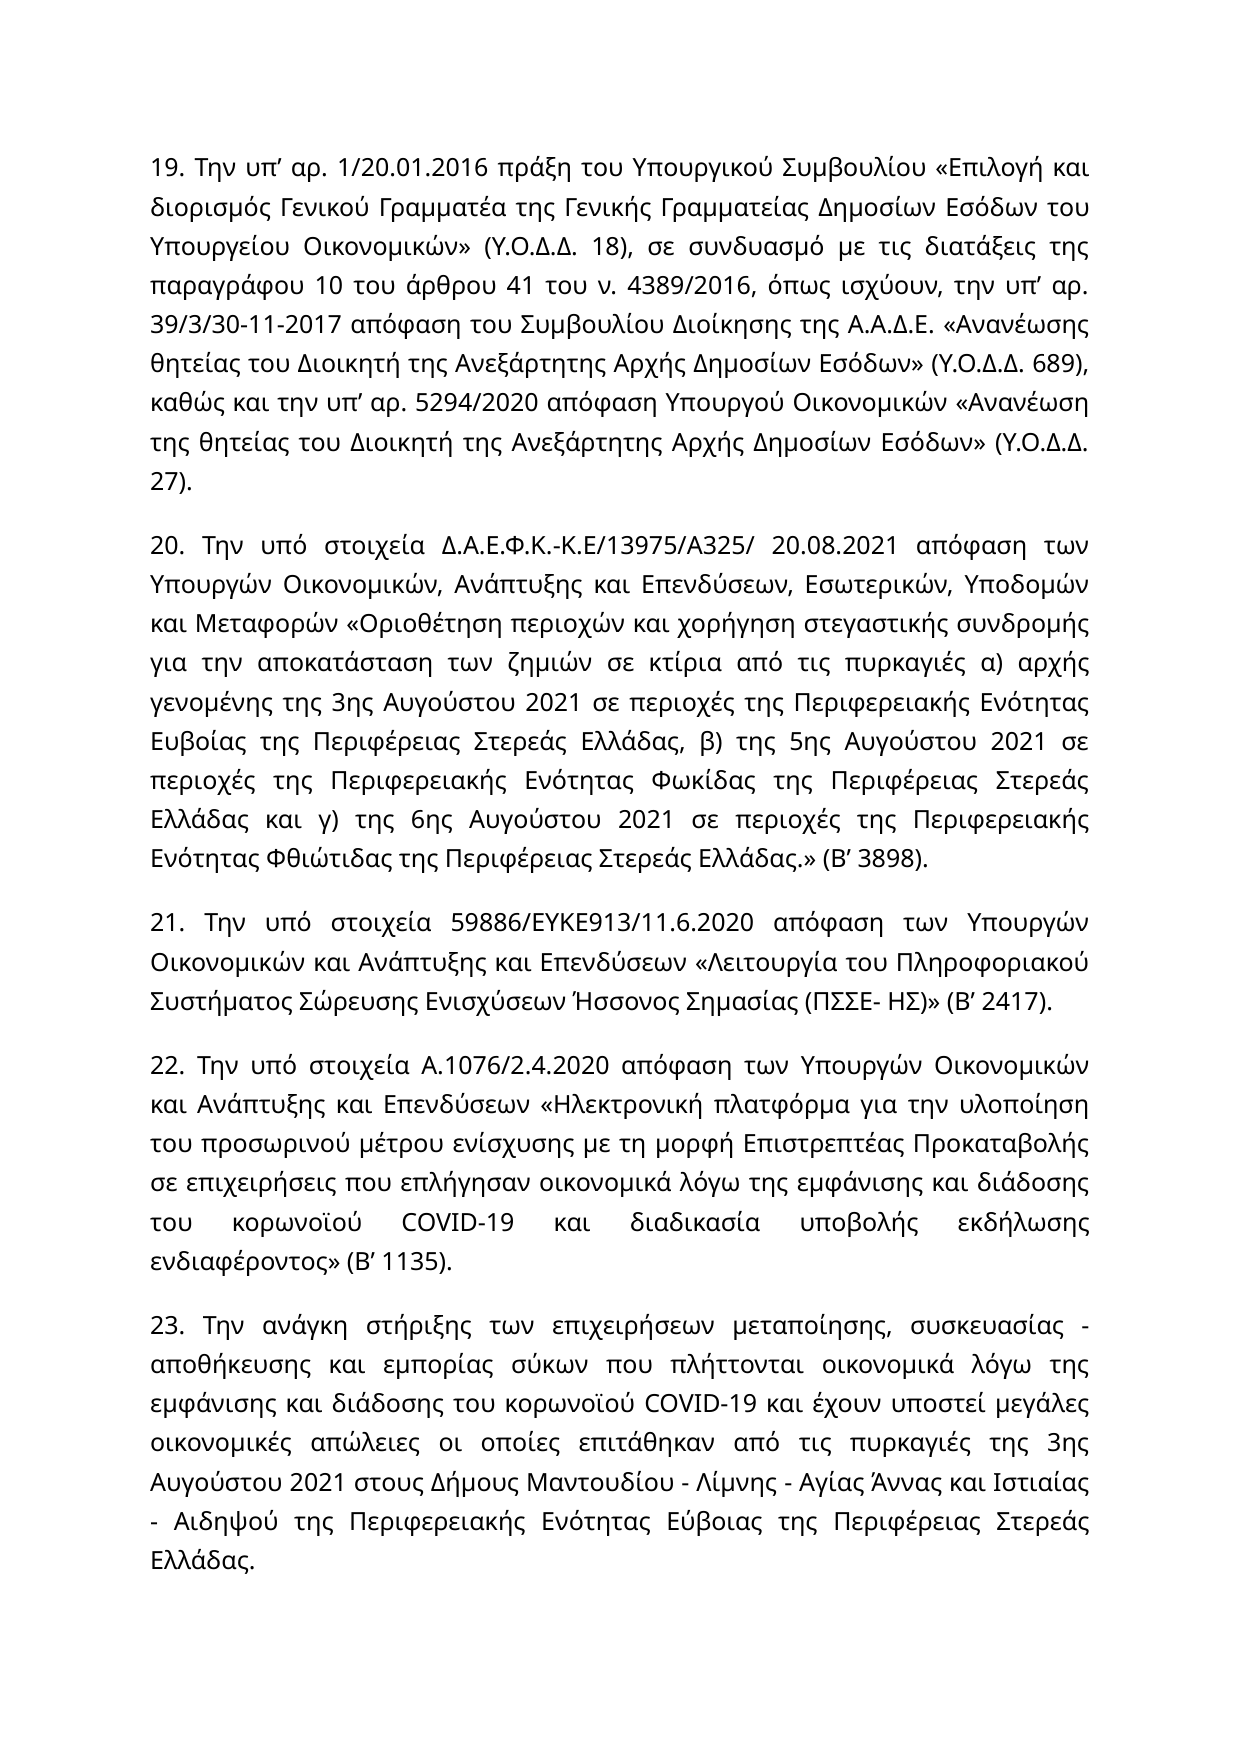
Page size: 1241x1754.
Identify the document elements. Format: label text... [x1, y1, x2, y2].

text 21. Την υπό στοιχεία 59886/ΕΥΚΕ913/11.6.2020 απόφαση των Υπουργών Οικονομικών και Ανάπτυξης και Επενδύσεων «Λειτουργία του Πληροφοριακού Συστήματος Σώρευσης Ενισχύσεων Ήσσονος Σημασίας (ΠΣΣΕ- ΗΣ)» (Β’ 2417). [150, 905, 1090, 1017]
text 19. Την υπ’ αρ. 1/20.01.2016 πράξη του Υπουργικού Συμβουλίου «Επιλογή και διορισμός Γενικού Γραμματέα της Γενικής Γραμματείας Δημοσίων Εσόδων του Υπουργείου Οικονομικών» (Υ.Ο.Δ.Δ. 18), σε συνδυασμό με τις διατάξεις της παραγράφου 10 του άρθρου 41 του ν. 4389/2016, όπως ισχύουν, την υπ’ αρ. 39/3/30-11-2017 απόφαση του Συμβουλίου Διοίκησης της Α.Α.Δ.Ε. «Ανανέωσης θητείας του Διοικητή της Ανεξάρτητης Αρχής Δημοσίων Εσόδων» (Υ.Ο.Δ.Δ. 689), καθώς και την υπ’ αρ. 5294/2020 απόφαση Υπουργού Οικονομικών «Ανανέωση της θητείας του Διοικητή της Ανεξάρτητης Αρχής Δημοσίων Εσόδων» (Υ.Ο.Δ.Δ. 27). [150, 150, 1090, 497]
text 22. Την υπό στοιχεία Α.1076/2.4.2020 απόφαση των Υπουργών Οικονομικών και Ανάπτυξης και Επενδύσεων «Ηλεκτρονική πλατφόρμα για την υλοποίηση του προσωρινού μέτρου ενίσχυσης με τη μορφή Επιστρεπτέας Προκαταβολής σε επιχειρήσεις που επλήγησαν οικονομικά λόγω της εμφάνισης και διάδοσης του κορωνοϊού COVID-19 και διαδικασία υποβολής εκδήλωσης ενδιαφέροντος» (Β’ 1135). [150, 1047, 1090, 1277]
text 20. Την υπό στοιχεία Δ.Α.Ε.Φ.Κ.-Κ.Ε/13975/Α325/ 20.08.2021 απόφαση των Υπουργών Οικονομικών, Ανάπτυξης και Επενδύσεων, Εσωτερικών, Υποδομών και Μεταφορών «Οριοθέτηση περιοχών και χορήγηση στεγαστικής συνδρομής για την αποκατάσταση των ζημιών σε κτίρια από τις πυρκαγιές α) αρχής γενομένης της 3ης Αυγούστου 2021 σε περιοχές της Περιφερειακής Ενότητας Ευβοίας της Περιφέρειας Στερεάς Ελλάδας, β) της 5ης Αυγούστου 2021 σε περιοχές της Περιφερειακής Ενότητας Φωκίδας της Περιφέρειας Στερεάς Ελλάδας και γ) της 6ης Αυγούστου 2021 σε περιοχές της Περιφερειακής Ενότητας Φθιώτιδας της Περιφέρειας Στερεάς Ελλάδας.» (Β’ 3898). [150, 527, 1090, 875]
text 23. Την ανάγκη στήριξης των επιχειρήσεων μεταποίησης, συσκευασίας - αποθήκευσης και εμπορίας σύκων που πλήττονται οικονομικά λόγω της εμφάνισης και διάδοσης του κορωνοϊού COVID-19 και έχουν υποστεί μεγάλες οικονομικές απώλειες οι οποίες επιτάθηκαν από τις πυρκαγιές της 3ης Αυγούστου 2021 στους Δήμους Μαντουδίου - Λίμνης - Αγίας Άννας και Ιστιαίας - Αιδηψού της Περιφερειακής Ενότητας Εύβοιας της Περιφέρειας Στερεάς Ελλάδας. [150, 1307, 1090, 1577]
